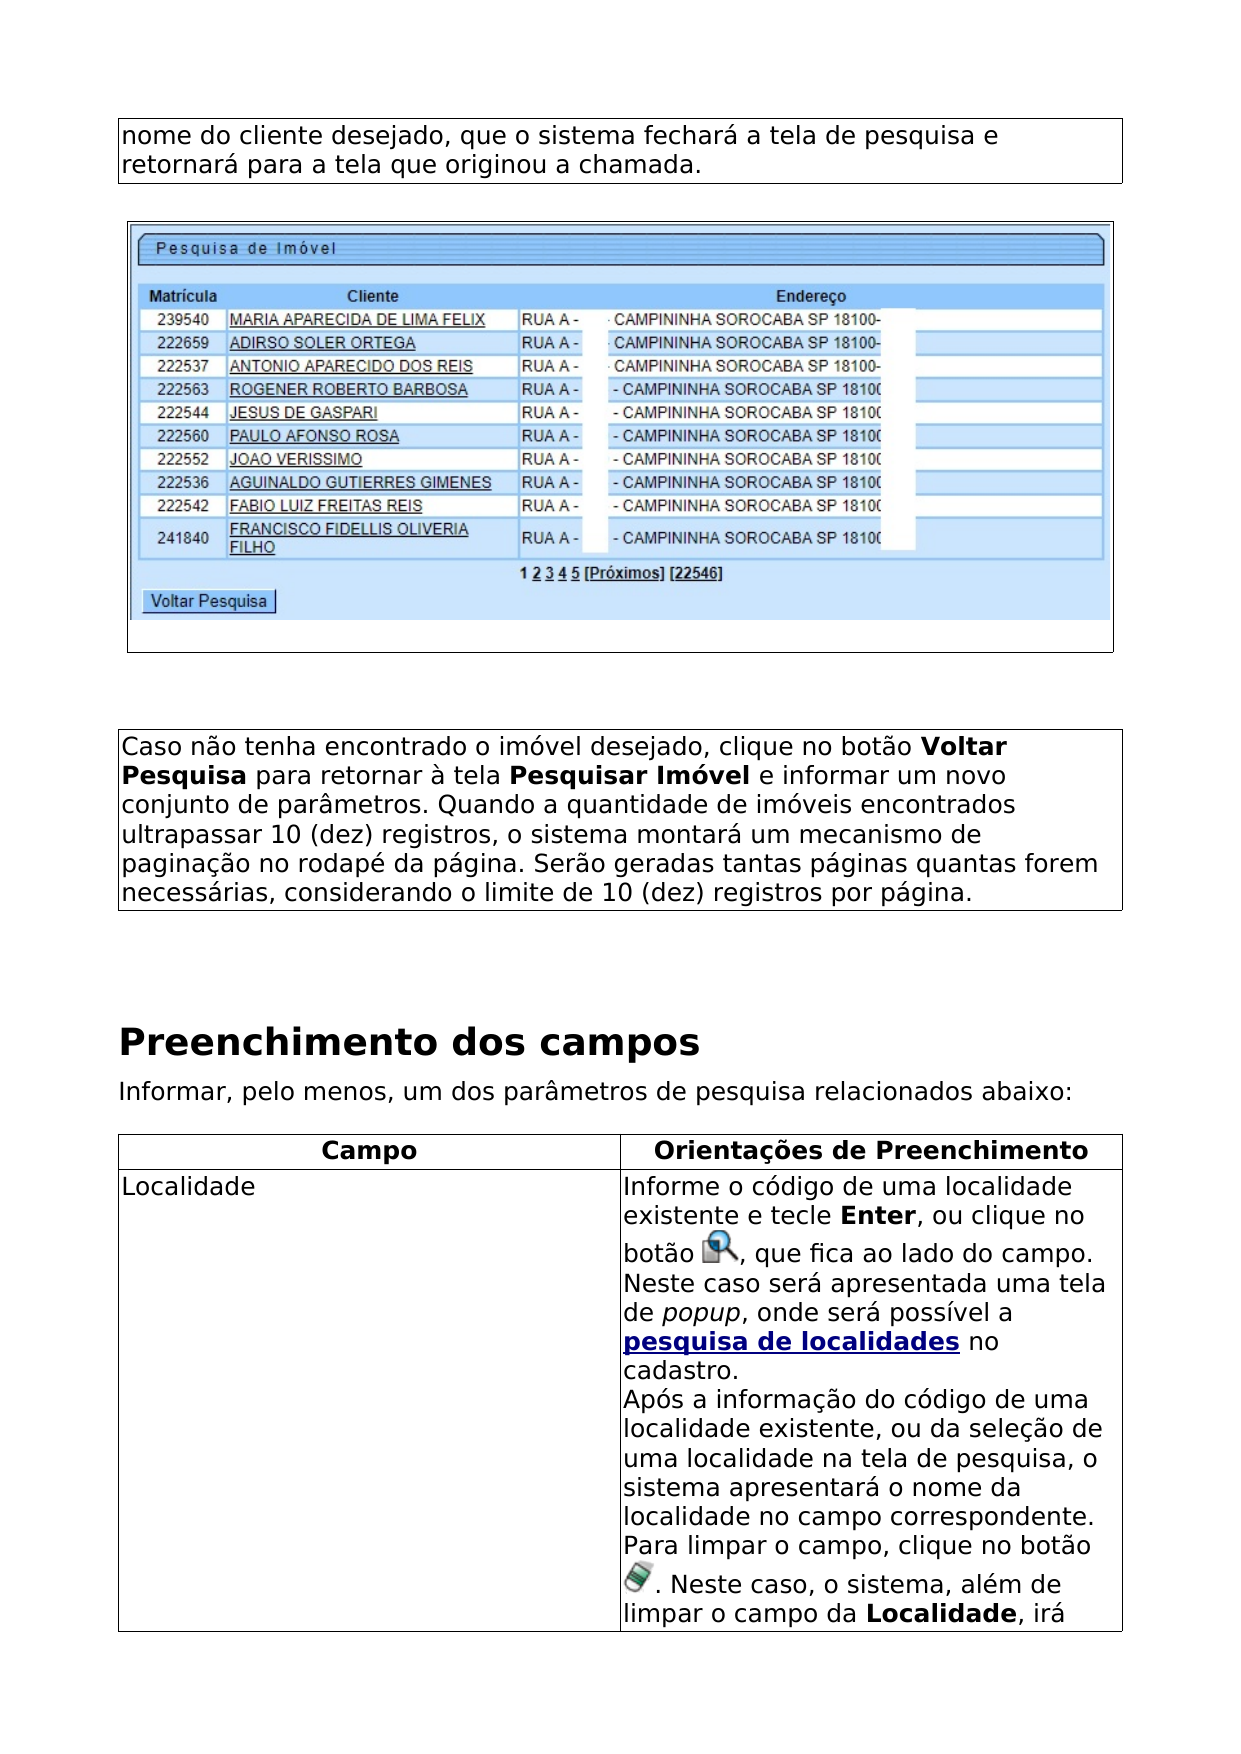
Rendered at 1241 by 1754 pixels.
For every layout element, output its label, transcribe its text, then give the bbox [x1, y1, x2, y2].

picture [622, 1560, 655, 1594]
subtitle Preenchimento dos campos [118, 1021, 1122, 1064]
table_header Campo [119, 1135, 620, 1169]
text Informar, pelo menos, um dos parâmetros de pesquisa relacionados abaixo: [118, 1077, 1122, 1106]
table_cell Localidade [119, 1170, 620, 1631]
table_header Orientações de Preenchimento [621, 1135, 1122, 1169]
picture [129, 223, 1111, 620]
picture [702, 1230, 739, 1263]
table_header Caso não tenha encontrado o imóvel desejado, clique no botão Voltar Pesquisa para retornar à tela Pesquisar Imóvel e informar um novo conjunto de parâmetros. Quando a quantidade de imóveis encontrados ultrapassar 10 (dez) registros, o sistema montará um mecanismo de paginação no rodapé da página. Serão geradas tantas páginas quantas forem necessárias, considerando o limite de 10 (dez) registros por página. [119, 730, 1122, 910]
table_cell Informe o código de uma localidade existente e tecle Enter, ou clique no botão , que fica ao lado do campo. Neste caso será apresentada uma tela de popup, onde será possível a pesquisa de localidades no cadastro. Após a informação do código de uma localidade existente, ou da seleção de uma localidade na tela de pesquisa, o sistema apresentará o nome da localidade no campo correspondente. Para limpar o campo, clique no botão . Neste caso, o sistema, além de limpar o campo da Localidade, irá [621, 1170, 1122, 1631]
table_header nome do cliente desejado, que o sistema fechará a tela de pesquisa e retornará para a tela que originou a chamada. [119, 119, 1122, 182]
table_header [128, 222, 1113, 652]
